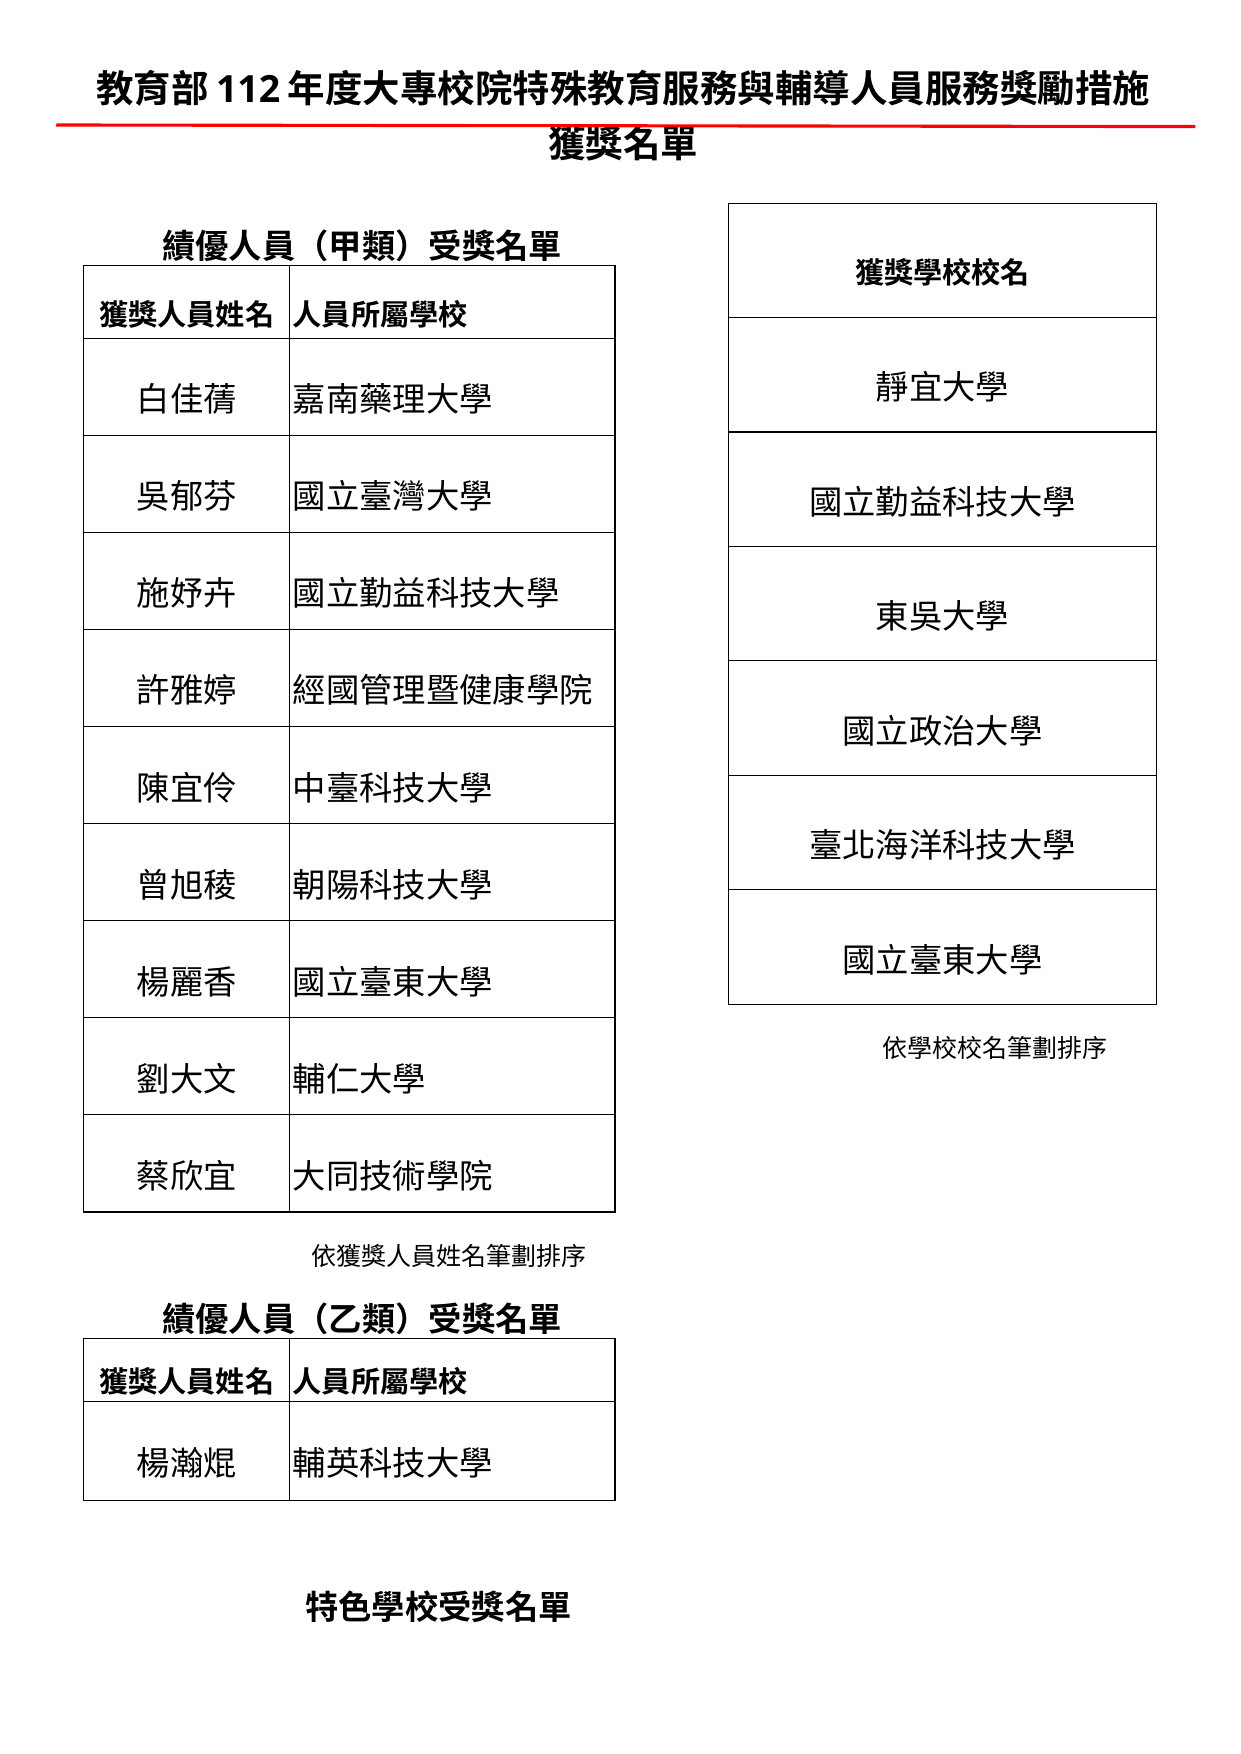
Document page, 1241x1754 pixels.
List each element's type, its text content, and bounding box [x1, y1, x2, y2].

text 依獲獎人員姓名筆劃排序 [187, 1213, 586, 1275]
table_cell 國立臺東大學 [729, 890, 1156, 1004]
table_cell 國立勤益科技大學 [729, 433, 1156, 546]
table_cell 中臺科技大學 [290, 727, 614, 823]
text 績優人員（乙類）受獎名單 [99, 1275, 625, 1337]
table_cell 臺北海洋科技大學 [729, 776, 1156, 889]
table_cell 施妤卉 [84, 533, 289, 629]
table_header 人員所屬學校 [290, 266, 614, 338]
table_cell 曾旭稜 [84, 824, 289, 920]
table_cell 蔡欣宜 [84, 1115, 289, 1211]
table_cell 靜宜大學 [729, 318, 1156, 431]
table_cell 經國管理暨健康學院 [290, 630, 614, 726]
table_cell 大同技術學院 [290, 1115, 614, 1211]
table_cell 許雅婷 [84, 630, 289, 726]
table_cell 東吳大學 [729, 547, 1156, 660]
table_cell 國立政治大學 [729, 661, 1156, 775]
table_cell 白佳蒨 [84, 339, 289, 435]
table_cell 國立勤益科技大學 [290, 533, 614, 629]
table_header 人員所屬學校 [290, 1339, 614, 1401]
table_cell 嘉南藥理大學 [290, 339, 614, 435]
table_cell 國立臺東大學 [290, 921, 614, 1017]
table_cell 輔英科技大學 [290, 1402, 614, 1499]
table_cell 陳宜伶 [84, 727, 289, 823]
table_cell 劉大文 [84, 1018, 289, 1114]
text 依學校校名筆劃排序 [728, 1005, 1107, 1067]
table_cell 楊麗香 [84, 921, 289, 1017]
table_cell 輔仁大學 [290, 1018, 614, 1114]
table_cell 國立臺灣大學 [290, 436, 614, 532]
text 績優人員（甲類）受獎名單 [99, 202, 625, 265]
table_header 獲獎人員姓名 [84, 1339, 289, 1401]
text 特色學校受獎名單 [187, 1563, 647, 1626]
table_header 獲獎人員姓名 [84, 266, 289, 338]
table_cell 楊瀚焜 [84, 1402, 289, 1499]
table_cell 吳郁芬 [84, 436, 289, 532]
table_header 獲獎學校校名 [729, 204, 1156, 317]
table_cell 朝陽科技大學 [290, 824, 614, 920]
